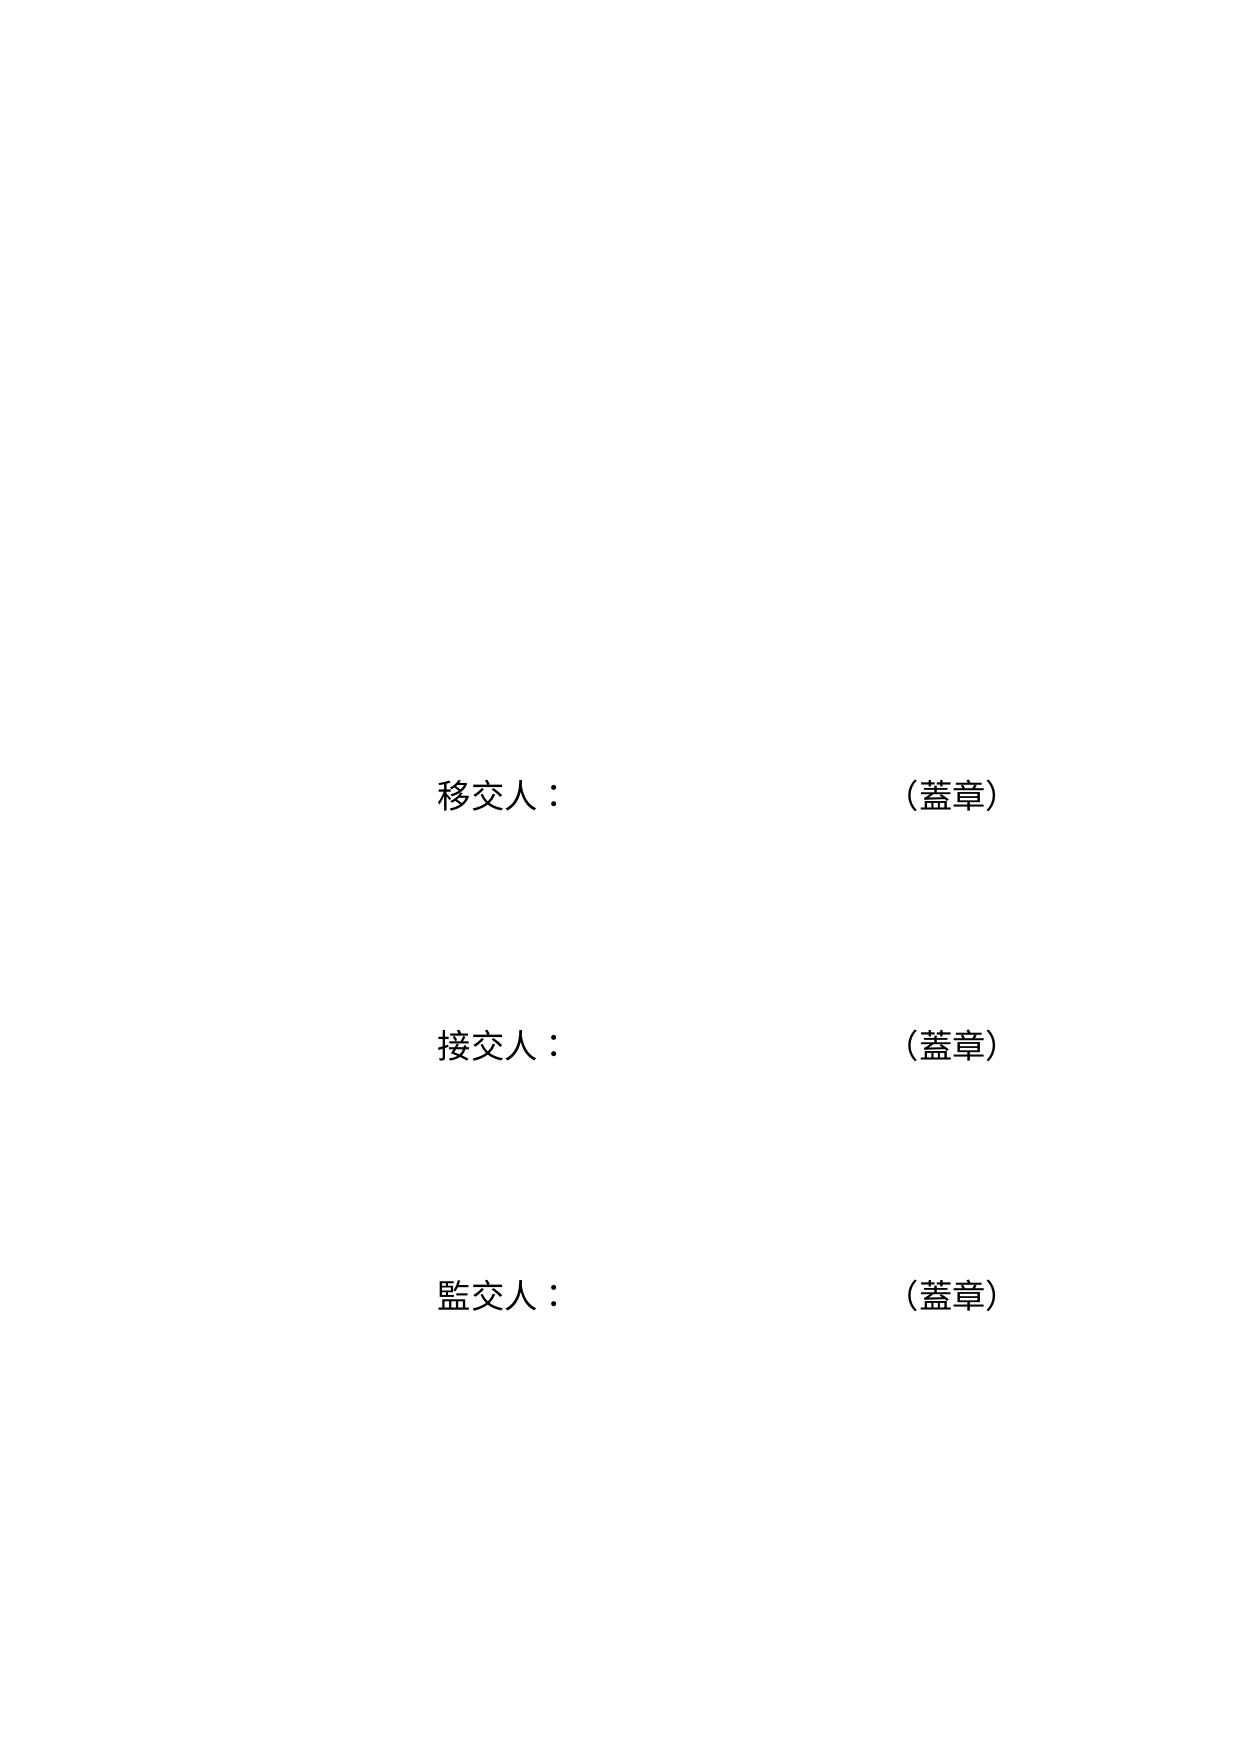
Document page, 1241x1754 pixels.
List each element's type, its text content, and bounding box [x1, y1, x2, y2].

text 接交人： （蓋章） [187, 1002, 1053, 1064]
text 移交人： （蓋章） [187, 752, 1053, 814]
text 監交人： （蓋章） [187, 1252, 1053, 1314]
